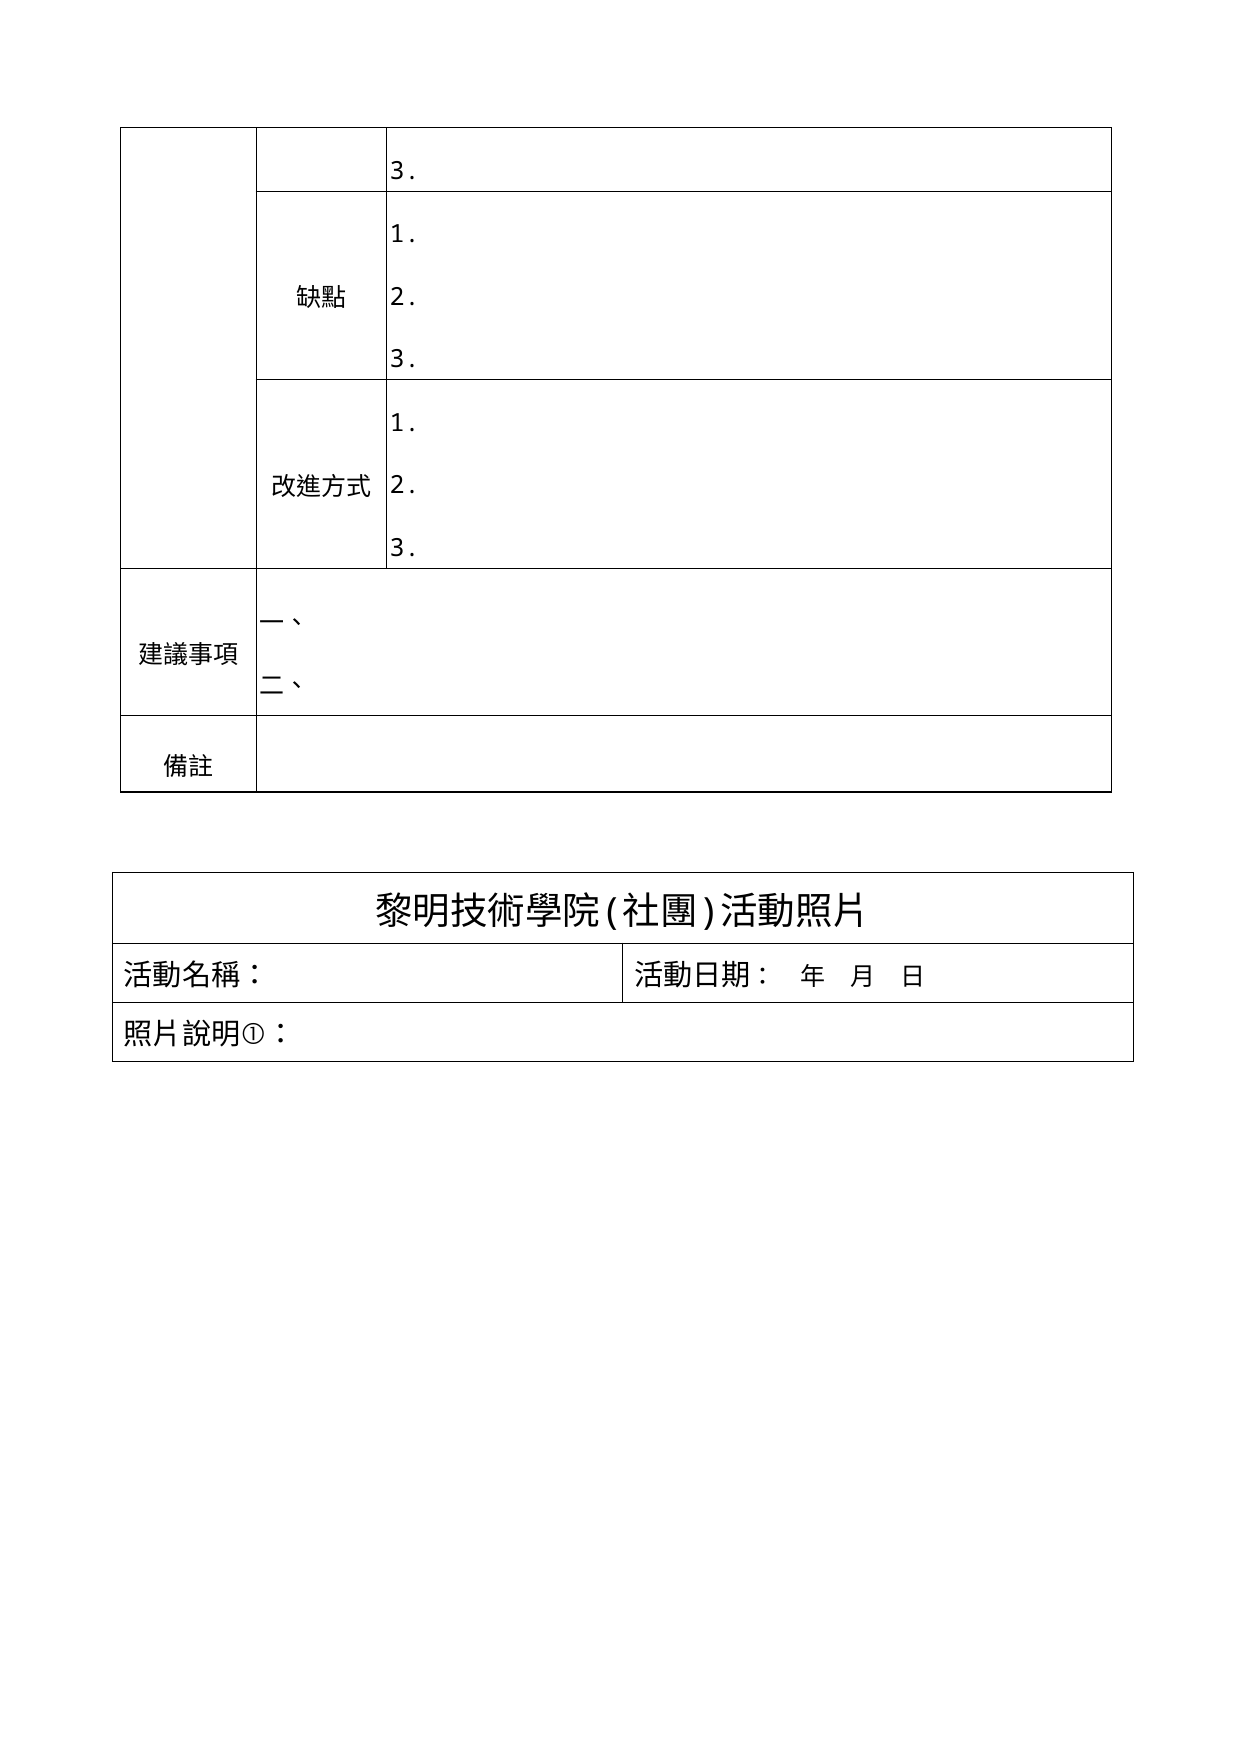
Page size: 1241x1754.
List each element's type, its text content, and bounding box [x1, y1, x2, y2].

table_cell 活動名稱： [113, 944, 622, 1002]
table_cell [121, 128, 256, 568]
table_cell 建議事項 [121, 569, 256, 715]
table_cell 3. [387, 128, 1111, 191]
table_cell 一、 二、 [257, 569, 1111, 715]
table_cell 改進方式 [257, 380, 386, 568]
table_cell 活動日期： 年 月 日 [623, 944, 1133, 1002]
table_cell 1. 2. 3. [387, 192, 1111, 379]
table_cell 1. 2. 3. [387, 380, 1111, 568]
table_cell [257, 716, 1111, 791]
table_cell 缺點 [257, 192, 386, 379]
table_cell [257, 128, 386, 191]
table_cell 照片說明： [113, 1003, 1133, 1061]
table_cell 備註 [121, 716, 256, 791]
table_header 黎明技術學院(社團)活動照片 [113, 873, 1133, 943]
